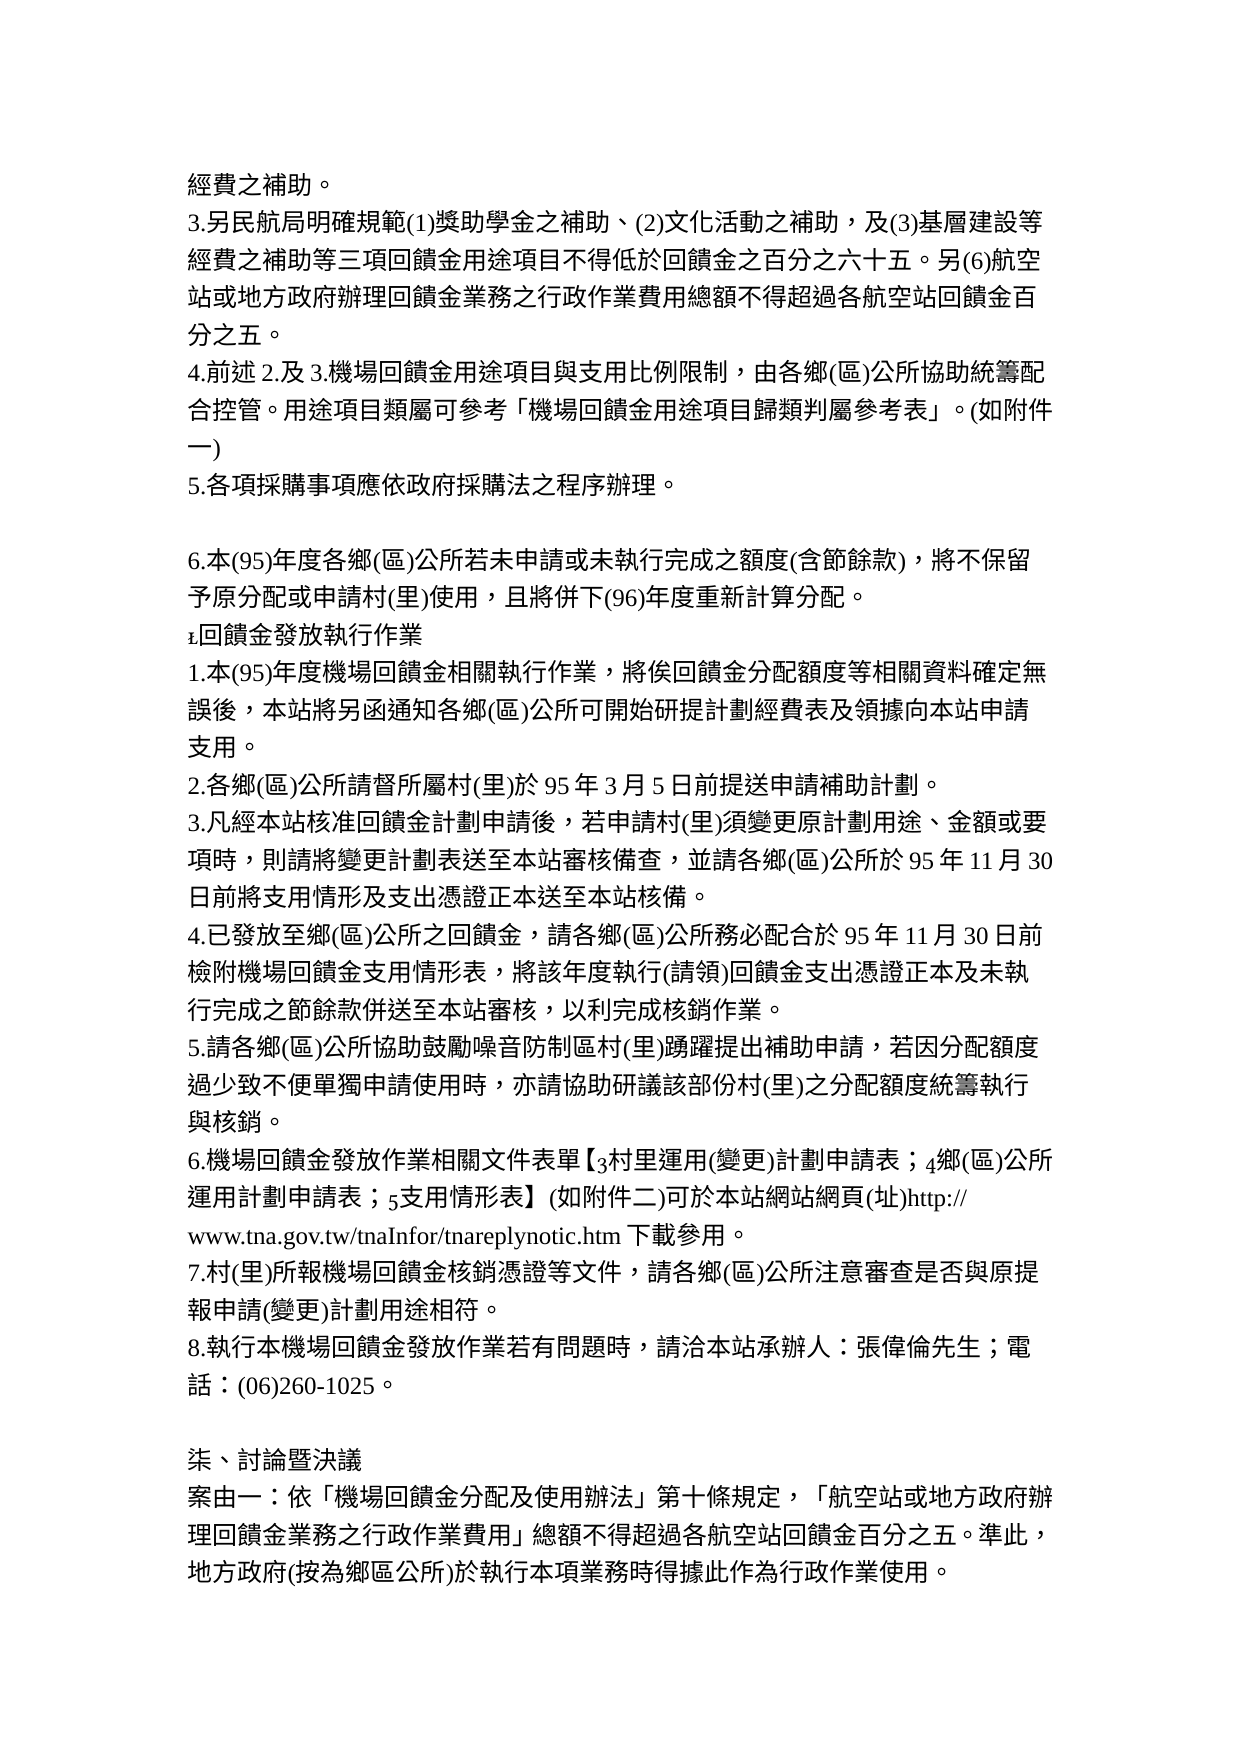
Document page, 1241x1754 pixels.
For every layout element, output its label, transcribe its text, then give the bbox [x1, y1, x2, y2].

text 4.已發放至鄉(區)公所之回饋金，請各鄉(區)公所務必配合於95年11月30日前檢附機場回饋金支用情形表，將該年度執行(請領)回饋金支出憑證正本及未執行完成之節餘款併送至本站審核，以利完成核銷作業。 [187, 914, 1053, 1027]
text 案由一：依「機場回饋金分配及使用辦法」第十條規定，「航空站或地方政府辦理回饋金業務之行政作業費用」總額不得超過各航空站回饋金百分之五。準此，地方政府(按為鄉區公所)於執行本項業務時得據此作為行政作業使用。 [187, 1477, 1053, 1589]
text 4.前述2.及3.機場回饋金用途項目與支用比例限制，由各鄉(區)公所協助統籌配合控管。用途項目類屬可參考「機場回饋金用途項目歸類判屬參考表」。(如附件一) [187, 352, 1053, 464]
text 經費之補助。 [187, 164, 1053, 202]
text 2.各鄉(區)公所請督所屬村(里)於95年3月5日前提送申請補助計劃。 [187, 764, 1053, 802]
text 3.另民航局明確規範(1)獎助學金之補助、(2)文化活動之補助，及(3)基層建設等經費之補助等三項回饋金用途項目不得低於回饋金之百分之六十五。另(6)航空站或地方政府辦理回饋金業務之行政作業費用總額不得超過各航空站回饋金百分之五。 [187, 202, 1053, 352]
text 回饋金發放執行作業 [187, 614, 1053, 652]
text 6.本(95)年度各鄉(區)公所若未申請或未執行完成之額度(含節餘款)，將不保留予原分配或申請村(里)使用，且將併下(96)年度重新計算分配。 [187, 539, 1053, 614]
text 5.請各鄉(區)公所協助鼓勵噪音防制區村(里)踴躍提出補助申請，若因分配額度過少致不便單獨申請使用時，亦請協助研議該部份村(里)之分配額度統籌執行與核銷。 [187, 1027, 1053, 1139]
text 8.執行本機場回饋金發放作業若有問題時，請洽本站承辦人：張偉倫先生；電話：(06)260-1025。 [187, 1327, 1053, 1402]
text 7.村(里)所報機場回饋金核銷憑證等文件，請各鄉(區)公所注意審查是否與原提報申請(變更)計劃用途相符。 [187, 1252, 1053, 1327]
text 柒、討論暨決議 [187, 1439, 1053, 1477]
text 5.各項採購事項應依政府採購法之程序辦理。 [187, 464, 1053, 502]
text 3.凡經本站核准回饋金計劃申請後，若申請村(里)須變更原計劃用途、金額或要項時，則請將變更計劃表送至本站審核備查，並請各鄉(區)公所於95年11月30日前將支用情形及支出憑證正本送至本站核備。 [187, 802, 1053, 914]
text 6.機場回饋金發放作業相關文件表單【村里運用(變更)計劃申請表；鄉(區)公所運用計劃申請表；支用情形表】(如附件二)可於本站網站網頁(址)http://www.tna.gov.tw/tnaInfor/tnareplynotic.htm下載參用。 [187, 1139, 1053, 1252]
text 1.本(95)年度機場回饋金相關執行作業，將俟回饋金分配額度等相關資料確定無誤後，本站將另函通知各鄉(區)公所可開始研提計劃經費表及領據向本站申請支用。 [187, 652, 1053, 764]
